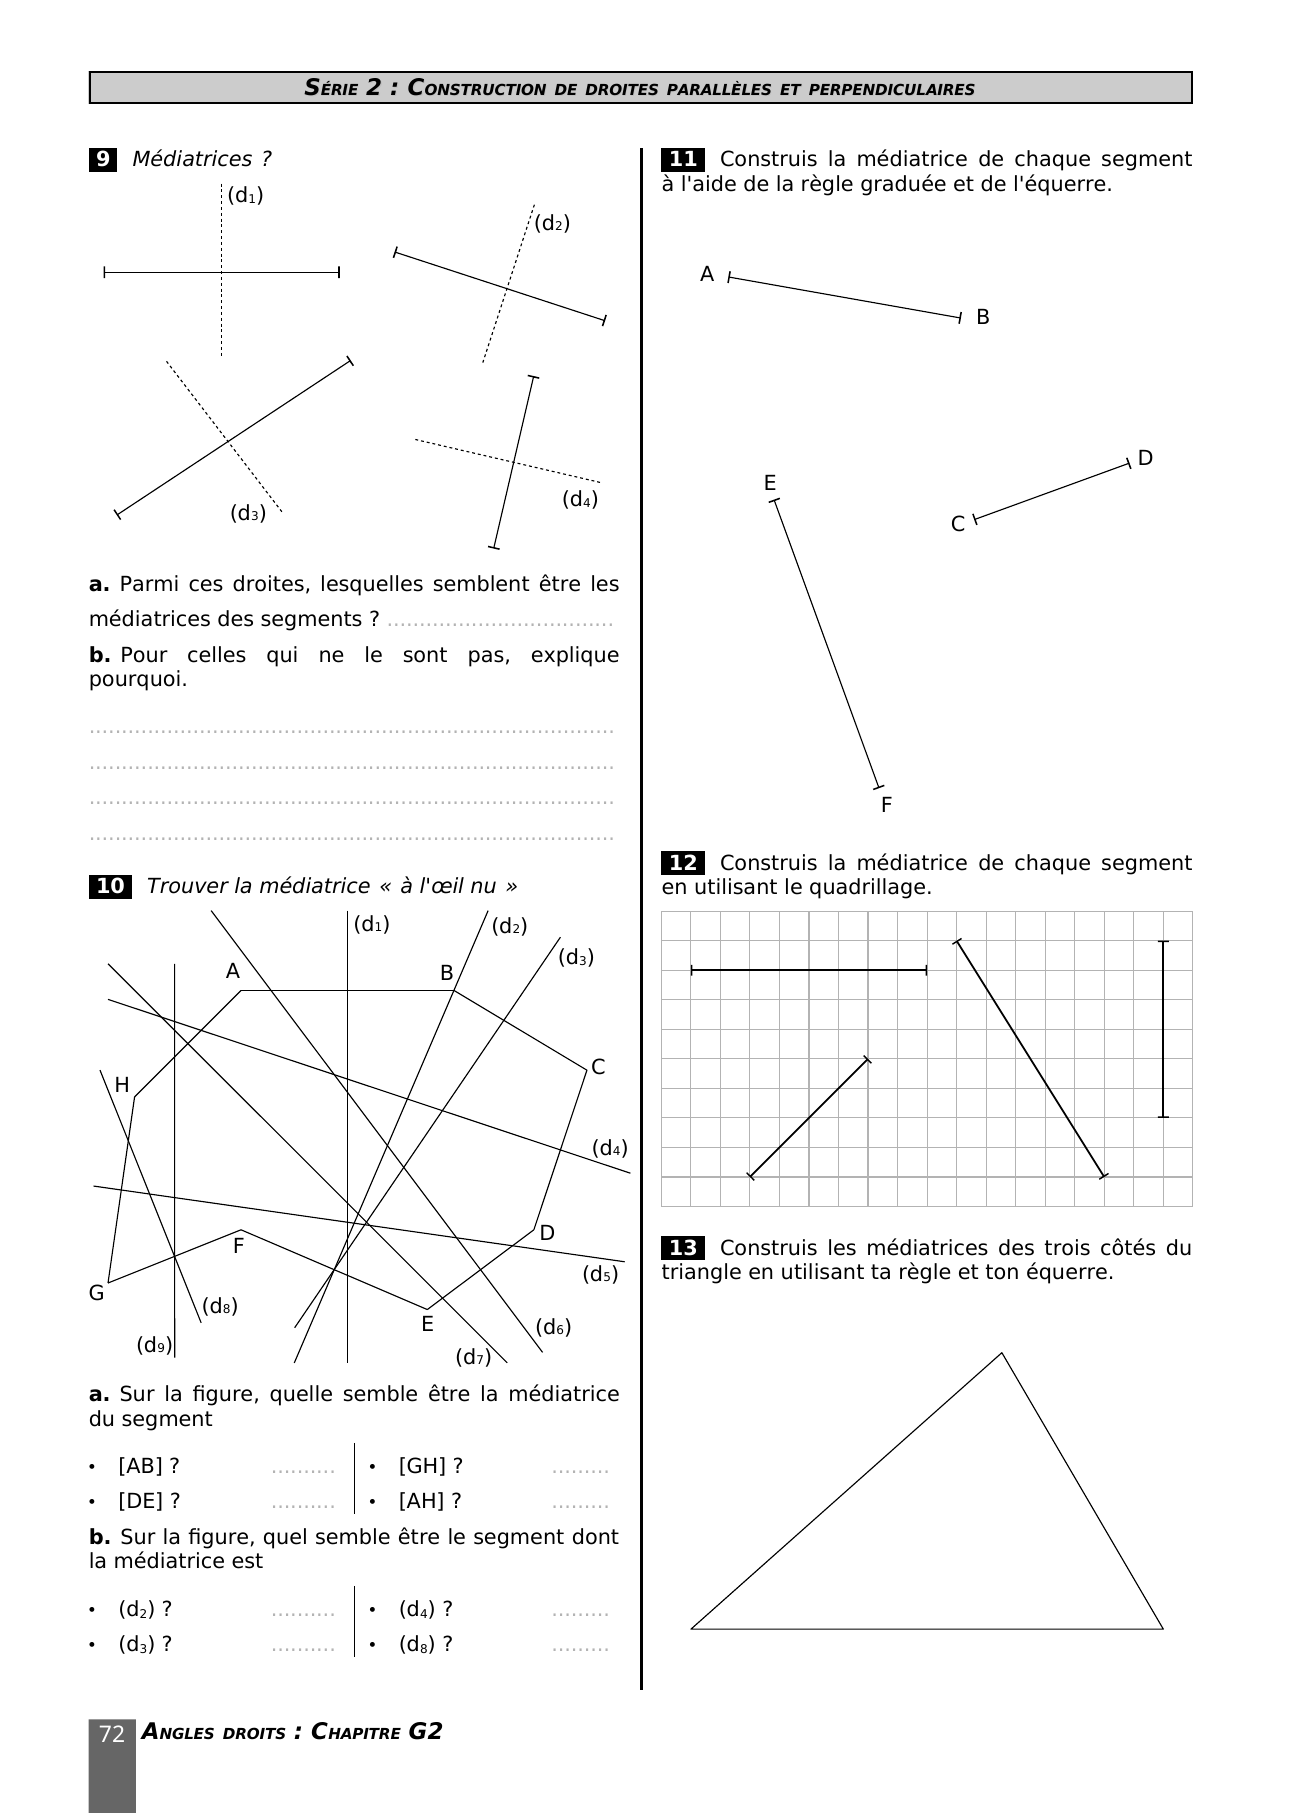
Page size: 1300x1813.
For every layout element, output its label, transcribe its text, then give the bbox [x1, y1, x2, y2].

list Sur la figure, quel semble être le segment dont la médiatrice est [88, 1525, 620, 1574]
list Trouver la médiatrice « à l'œil nu » [88, 874, 620, 899]
list Parmi ces droites, lesquelles semblent être les médiatrices des segments ? ................................... [88, 561, 620, 631]
text ................................................................................. [88, 703, 620, 739]
list Construis les médiatrices des trois côtés du triangle en utilisant ta règle et ton équerre. [661, 1236, 1193, 1285]
text ................................................................................. [88, 739, 620, 774]
table_header (d4) ? ......... (d8) ? ......... [355, 1586, 620, 1657]
table_header [AB] ? .......... [DE] ? .......... [89, 1443, 354, 1514]
table_header [GH] ? ......... [AH] ? ......... [355, 1443, 620, 1514]
list Sur la figure, quelle semble être la médiatrice du segment [88, 1382, 620, 1431]
text ................................................................................. [88, 810, 620, 845]
list Médiatrices ? [117, 148, 620, 172]
list Construis la médiatrice de chaque segment à l'aide de la règle graduée et de l'équerre. [661, 148, 1193, 196]
list Pour celles qui ne le sont pas, explique pourquoi. [88, 643, 620, 692]
text ................................................................................. [88, 774, 620, 810]
table_header (d2) ? .......... (d3) ? .......... [89, 1586, 354, 1657]
list Construis la médiatrice de chaque segment en utilisant le quadrillage. [661, 851, 1193, 899]
